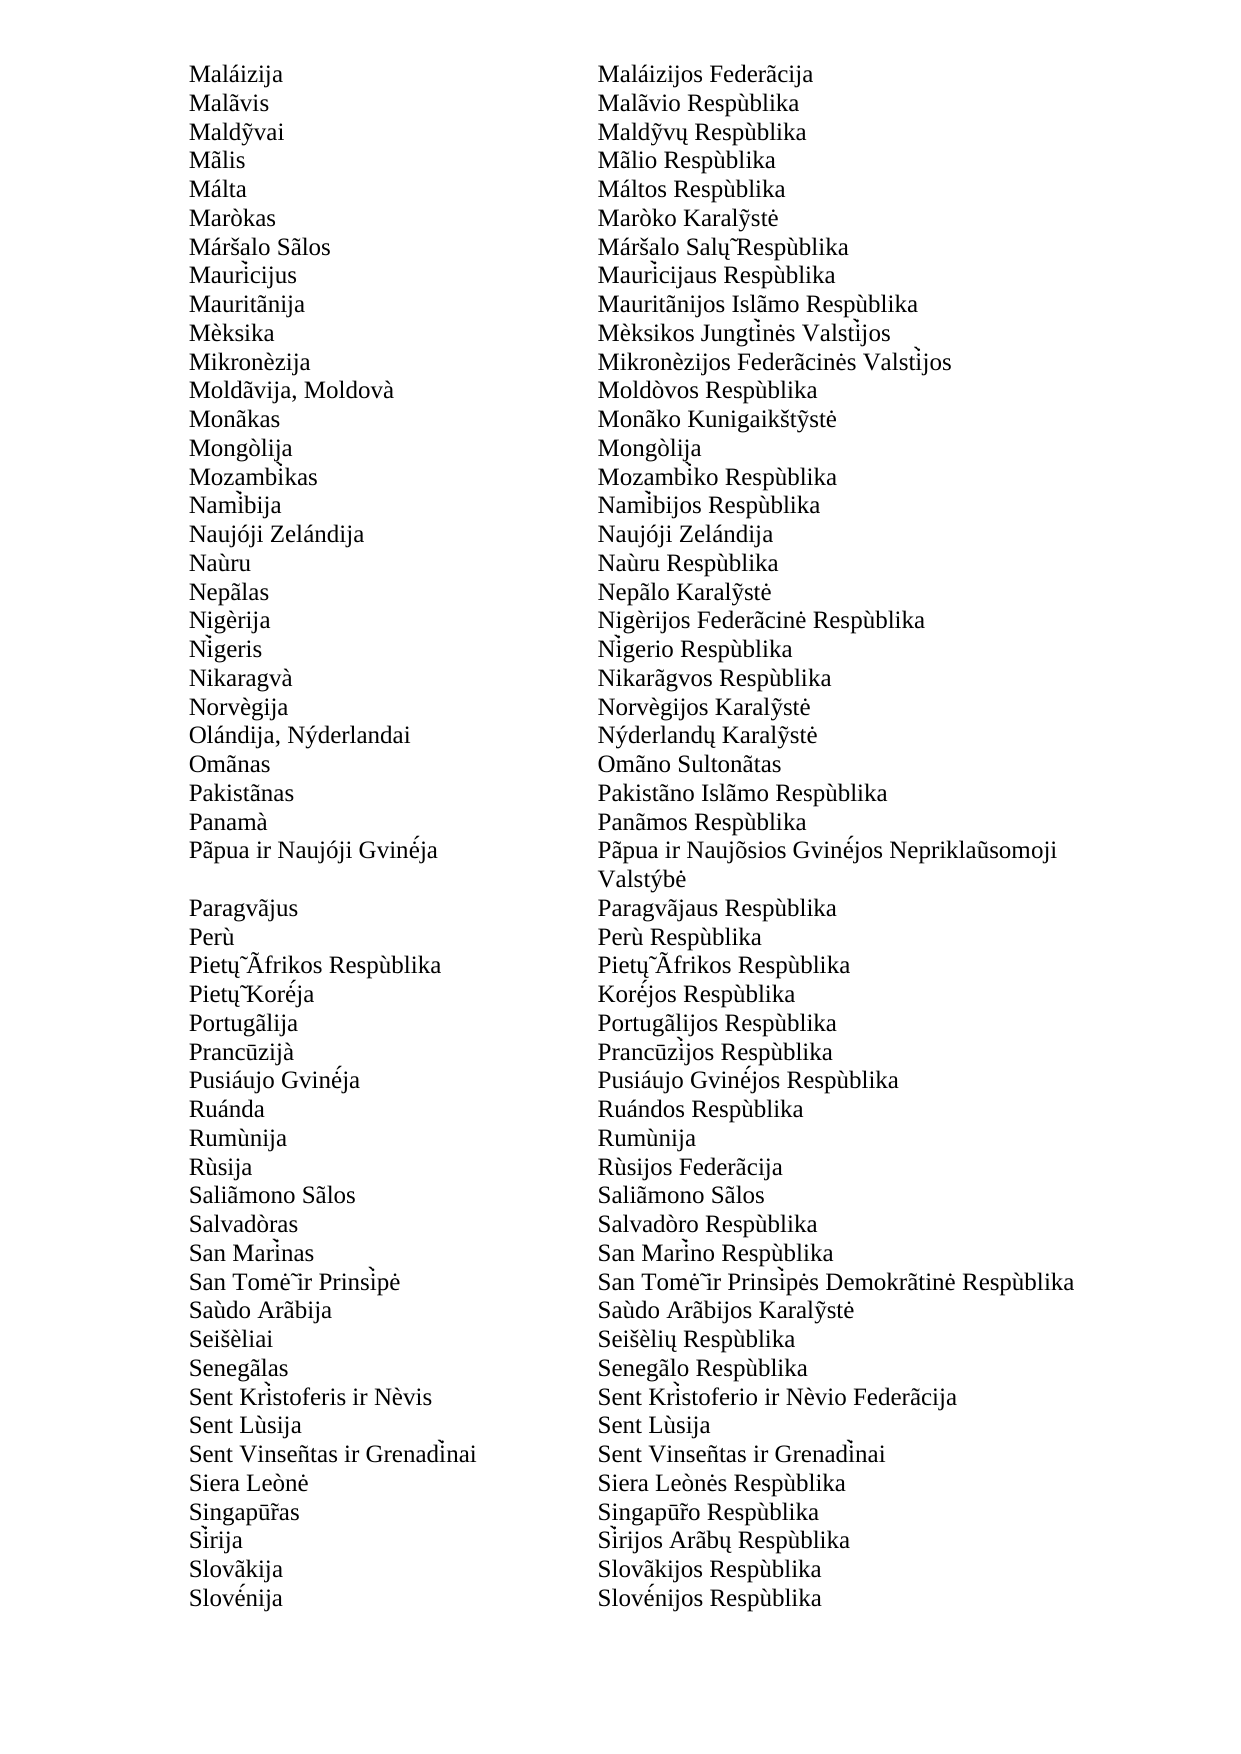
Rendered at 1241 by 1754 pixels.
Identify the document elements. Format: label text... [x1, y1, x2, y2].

table_cell Naujóji Zelándija [586, 519, 1144, 548]
table_cell Nikaragvà [177, 663, 586, 692]
table_cell Sent Kri̇̀stoferis ir Nèvis [177, 1382, 586, 1410]
table_cell Si̇̀rija [177, 1525, 586, 1554]
table_cell Nigèrijos Federãcinė Respùblika [586, 605, 1144, 634]
table_cell Mèksika [177, 318, 586, 347]
table_cell Pietų̃ Ãfrikos Respùblika [586, 950, 1144, 979]
table_cell Naujóji Zelándija [177, 519, 586, 548]
table_cell Portugãlija [177, 1008, 586, 1037]
table_cell San Mari̇̀no Respùblika [586, 1238, 1144, 1267]
table_cell Saùdo Arãbija [177, 1295, 586, 1324]
table_cell Seišèlių Respùblika [586, 1324, 1144, 1353]
table_cell Panamà [177, 807, 586, 835]
table_cell Mozambi̇̀ko Respùblika [586, 462, 1144, 490]
table_cell Sent Vinseñtas ir Grenadi̇̀nai [586, 1439, 1144, 1468]
table_cell Nepãlas [177, 577, 586, 605]
table_cell Sent Lùsija [177, 1410, 586, 1439]
table_cell Monãkas [177, 404, 586, 433]
table_cell Pakistãno Islãmo Respùblika [586, 778, 1144, 807]
table_cell Ruándos Respùblika [586, 1094, 1144, 1123]
table_cell Saliãmono Sãlos [586, 1180, 1144, 1209]
table_cell Nepãlo Karalỹstė [586, 577, 1144, 605]
table_cell Prancūzi̇̀jos Respùblika [586, 1037, 1144, 1065]
table_cell Rùsija [177, 1152, 586, 1180]
table_cell Rùsijos Federãcija [586, 1152, 1144, 1180]
table_cell San Mari̇̀nas [177, 1238, 586, 1267]
table_cell Pusiáujo Gvinė́ja [177, 1065, 586, 1094]
table_cell Naùru Respùblika [586, 548, 1144, 577]
table_cell Siera Leònės Respùblika [586, 1468, 1144, 1497]
table_cell Salvadòro Respùblika [586, 1209, 1144, 1238]
table_cell Mikronèzija [177, 347, 586, 375]
table_cell Siera Leònė [177, 1468, 586, 1497]
table_cell Saùdo Arãbijos Karalỹstė [586, 1295, 1144, 1324]
table_cell Nami̇̀bijos Respùblika [586, 490, 1144, 519]
table_cell Mãlio Respùblika [586, 145, 1144, 174]
table_cell Máltos Respùblika [586, 174, 1144, 203]
table_cell Pakistãnas [177, 778, 586, 807]
table_cell Málta [177, 174, 586, 203]
table_cell Singapū̃ras [177, 1497, 586, 1525]
table_cell Pãpua ir Naujóji Gvinė́ja [177, 835, 586, 893]
table_cell Mongòlija [177, 433, 586, 462]
table_cell Naùru [177, 548, 586, 577]
table_cell Perù [177, 922, 586, 950]
table_cell Prancūzijà [177, 1037, 586, 1065]
table_cell San Tomė̃ ir Prinsi̇̀pės Demokrãtinė Respùblika [586, 1267, 1144, 1295]
table_cell Senegãlas [177, 1353, 586, 1382]
table_cell Sent Lùsija [586, 1410, 1144, 1439]
table_cell Máršalo Sãlos [177, 232, 586, 260]
table_cell San Tomė̃ ir Prinsi̇̀pė [177, 1267, 586, 1295]
table_cell Maláizijos Federãcija [586, 59, 1144, 88]
table_cell Mauritãnija [177, 289, 586, 318]
table_cell Máršalo Salų̃ Respùblika [586, 232, 1144, 260]
table_cell Slovãkija [177, 1554, 586, 1583]
table_cell Rumùnija [586, 1123, 1144, 1152]
table_cell Maròkas [177, 203, 586, 232]
table_cell Saliãmono Sãlos [177, 1180, 586, 1209]
table_cell Moldòvos Respùblika [586, 375, 1144, 404]
table_cell Mauritãnijos Islãmo Respùblika [586, 289, 1144, 318]
table_cell Malãvis [177, 88, 586, 117]
table_cell Mauri̇̀cijaus Respùblika [586, 260, 1144, 289]
table_cell Omãnas [177, 749, 586, 778]
table_cell Monãko Kunigaikštỹstė [586, 404, 1144, 433]
table_cell Slovė́nija [177, 1583, 586, 1612]
table_cell Nikarãgvos Respùblika [586, 663, 1144, 692]
table_cell Panãmos Respùblika [586, 807, 1144, 835]
table_cell Singapū̃ro Respùblika [586, 1497, 1144, 1525]
table_cell Mongòlija [586, 433, 1144, 462]
table_cell Portugãlijos Respùblika [586, 1008, 1144, 1037]
table_cell Nýderlandų Karalỹstė [586, 720, 1144, 749]
table_cell Mozambi̇̀kas [177, 462, 586, 490]
table_cell Maldỹvų Respùblika [586, 117, 1144, 145]
table_cell Sent Kri̇̀stoferio ir Nèvio Federãcija [586, 1382, 1144, 1410]
table_cell Mauri̇̀cijus [177, 260, 586, 289]
table_cell Ruánda [177, 1094, 586, 1123]
table_cell Mãlis [177, 145, 586, 174]
table_cell Ni̇̀gerio Respùblika [586, 634, 1144, 663]
table_cell Olándija, Nýderlandai [177, 720, 586, 749]
table_cell Nigèrija [177, 605, 586, 634]
table_cell Sent Vinseñtas ir Grenadi̇̀nai [177, 1439, 586, 1468]
table_cell Maláizija [177, 59, 586, 88]
table_cell Malãvio Respùblika [586, 88, 1144, 117]
table_cell Si̇̀rijos Arãbų Respùblika [586, 1525, 1144, 1554]
table_cell Pãpua ir Naujõsios Gvinė́jos Nepriklaũsomoji Valstýbė [586, 835, 1144, 893]
table_cell Pietų̃ Korė́ja [177, 979, 586, 1008]
table_cell Ni̇̀geris [177, 634, 586, 663]
table_cell Mikronèzijos Federãcinės Valsti̇̀jos [586, 347, 1144, 375]
table_cell Maldỹvai [177, 117, 586, 145]
table_cell Omãno Sultonãtas [586, 749, 1144, 778]
table_cell Paragvãjaus Respùblika [586, 893, 1144, 922]
table_cell Norvègija [177, 692, 586, 720]
table_cell Mèksikos Jungti̇̀nės Valsti̇̀jos [586, 318, 1144, 347]
table_cell Salvadòras [177, 1209, 586, 1238]
table_cell Korė́jos Respùblika [586, 979, 1144, 1008]
table_cell Moldãvija, Moldovà [177, 375, 586, 404]
table_cell Norvègijos Karalỹstė [586, 692, 1144, 720]
table_cell Senegãlo Respùblika [586, 1353, 1144, 1382]
table_cell Perù Respùblika [586, 922, 1144, 950]
table_cell Nami̇̀bija [177, 490, 586, 519]
table_cell Pietų̃ Ãfrikos Respùblika [177, 950, 586, 979]
table_cell Pusiáujo Gvinė́jos Respùblika [586, 1065, 1144, 1094]
table_cell Slovãkijos Respùblika [586, 1554, 1144, 1583]
table_cell Paragvãjus [177, 893, 586, 922]
table_cell Slovė́nijos Respùblika [586, 1583, 1144, 1612]
table_cell Rumùnija [177, 1123, 586, 1152]
table_cell Maròko Karalỹstė [586, 203, 1144, 232]
table_cell Seišèliai [177, 1324, 586, 1353]
